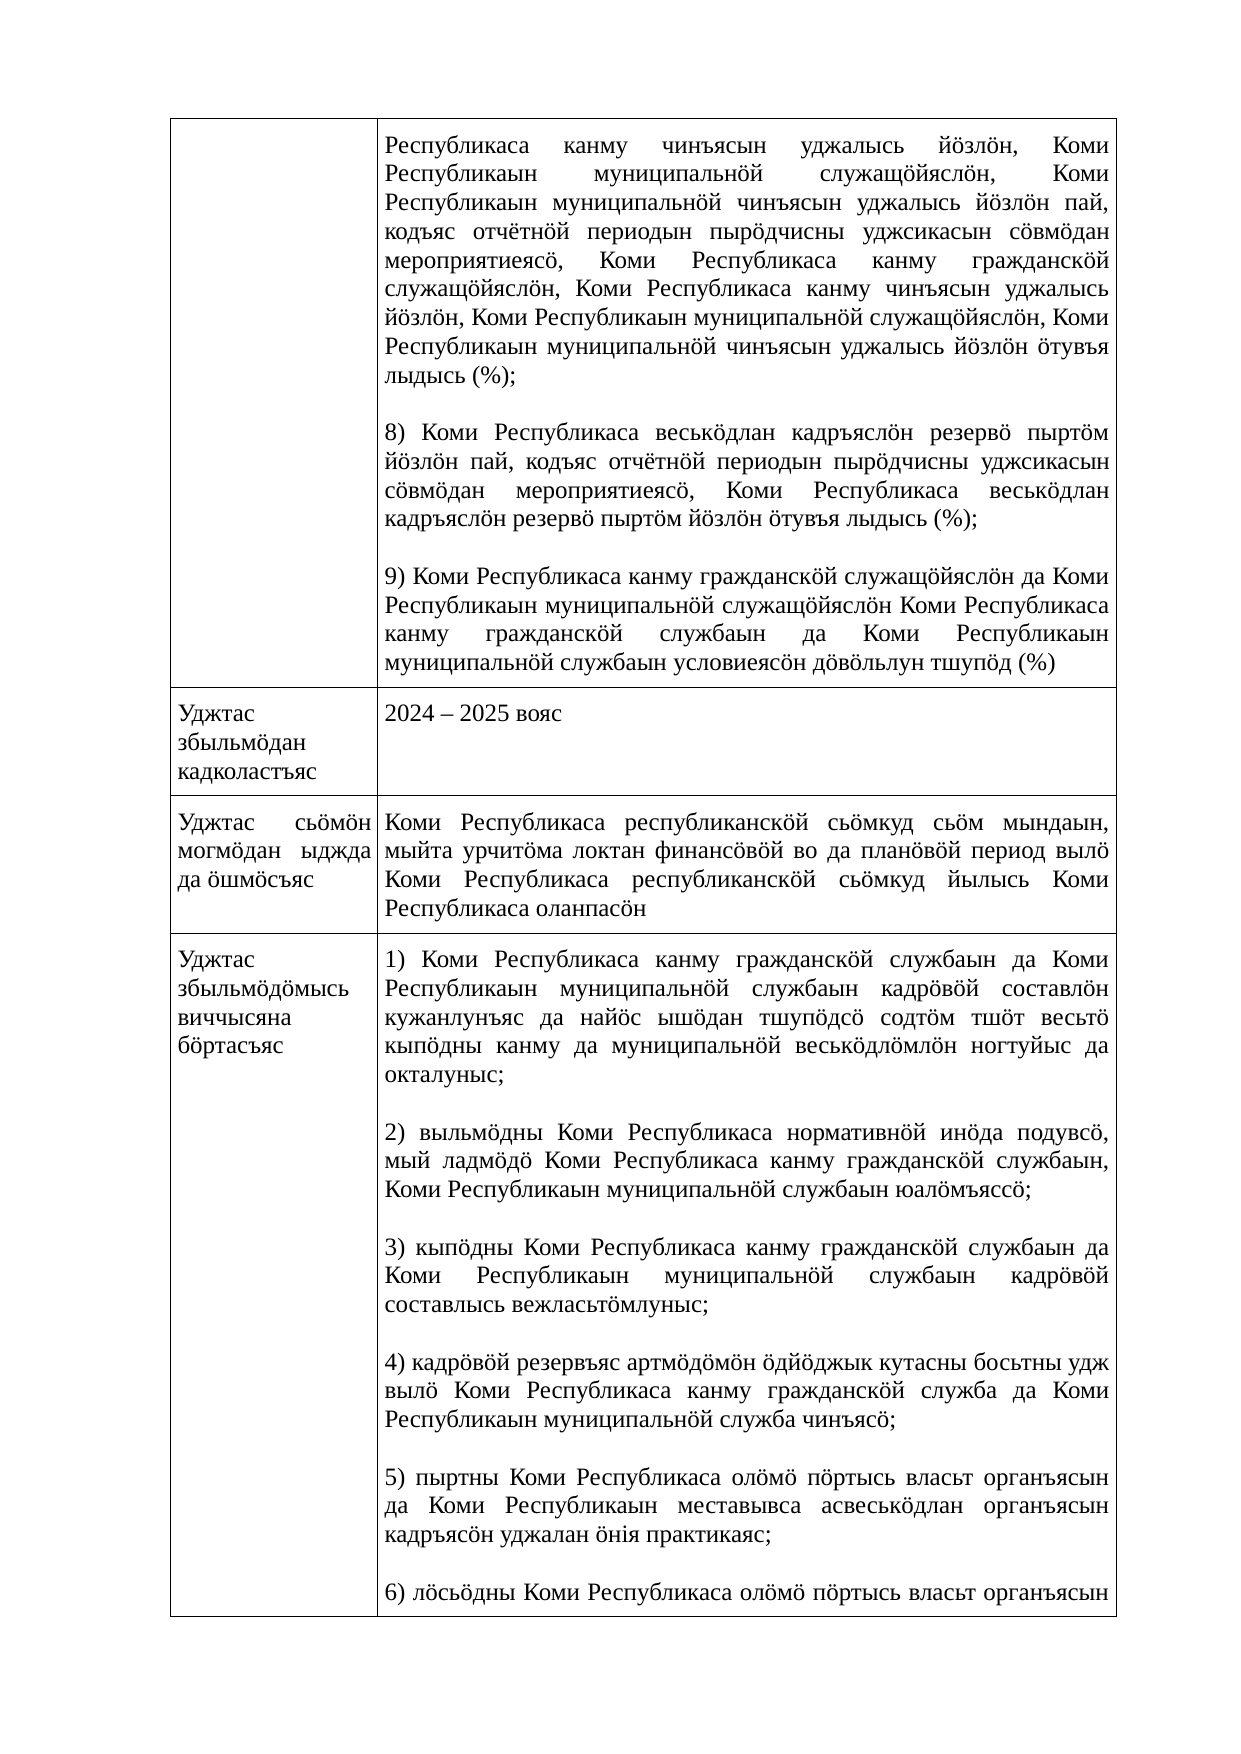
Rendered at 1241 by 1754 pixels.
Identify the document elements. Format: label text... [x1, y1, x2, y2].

table_cell Уджтас збыльмӧдан кадколастъяс [171, 688, 377, 795]
table_cell Уджтас збыльмӧдӧмысь виччысяна бӧртасъяс [171, 934, 377, 1616]
table_cell Уджтас сьӧмӧн могмӧдан ыджда да ӧшмӧсъяс [171, 796, 377, 932]
table_cell Коми Республикаса республиканскӧй сьӧмкуд сьӧм мындаын, мыйта урчитӧма локтан финансӧвӧй во да планӧвӧй период вылӧ Коми Республикаса республиканскӧй сьӧмкуд йылысь Коми Республикаса оланпасӧн [378, 796, 1116, 932]
table_cell [171, 119, 377, 687]
table_cell 1) Коми Республикаса канму гражданскӧй службаын да Коми Республикаын муниципальнӧй службаын кадрӧвӧй составлӧн кужанлунъяс да найӧс ышӧдан тшупӧдсӧ содтӧм тшӧт весьтӧ кыпӧдны канму да муниципальнӧй веськӧдлӧмлӧн ногтуйыс да окталуныс; 2) выльмӧдны Коми Республикаса нормативнӧй инӧда подувсӧ, мый ладмӧдӧ Коми Республикаса канму гражданскӧй службаын, Коми Республикаын муниципальнӧй службаын юалӧмъяссӧ; 3) кыпӧдны Коми Республикаса канму гражданскӧй службаын да Коми Республикаын муниципальнӧй службаын кадрӧвӧй составлысь вежласьтӧмлуныс; 4) кадрӧвӧй резервъяс артмӧдӧмӧн ӧдйӧджык кутасны босьтны удж вылӧ Коми Республикаса канму гражданскӧй служба да Коми Республикаын муниципальнӧй служба чинъясӧ; 5) пыртны Коми Республикаса олӧмӧ пӧртысь власьт органъясын да Коми Республикаын меставывса асвеськӧдлан органъясын кадръясӧн уджалан ӧнія практикаяс; 6) лӧсьӧдны Коми Республикаса олӧмӧ пӧртысь власьт органъясын [378, 934, 1116, 1616]
table_cell 2024 – 2025 вояс [378, 688, 1116, 795]
table_cell Республикаса канму чинъясын уджалысь йӧзлӧн, Коми Республикаын муниципальнӧй служащӧйяслӧн, Коми Республикаын муниципальнӧй чинъясын уджалысь йӧзлӧн пай, кодъяс отчётнӧй периодын пырӧдчисны уджсикасын сӧвмӧдан мероприятиеясӧ, Коми Республикаса канму гражданскӧй служащӧйяслӧн, Коми Республикаса канму чинъясын уджалысь йӧзлӧн, Коми Республикаын муниципальнӧй служащӧйяслӧн, Коми Республикаын муниципальнӧй чинъясын уджалысь йӧзлӧн ӧтувъя лыдысь (%); 8) Коми Республикаса веськӧдлан кадръяслӧн резервӧ пыртӧм йӧзлӧн пай, кодъяс отчётнӧй периодын пырӧдчисны уджсикасын сӧвмӧдан мероприятиеясӧ, Коми Республикаса веськӧдлан кадръяслӧн резервӧ пыртӧм йӧзлӧн ӧтувъя лыдысь (%); 9) Коми Республикаса канму гражданскӧй служащӧйяслӧн да Коми Республикаын муниципальнӧй служащӧйяслӧн Коми Республикаса канму гражданскӧй службаын да Коми Республикаын муниципальнӧй службаын условиеясӧн дӧвӧльлун тшупӧд (%) [378, 119, 1116, 687]
